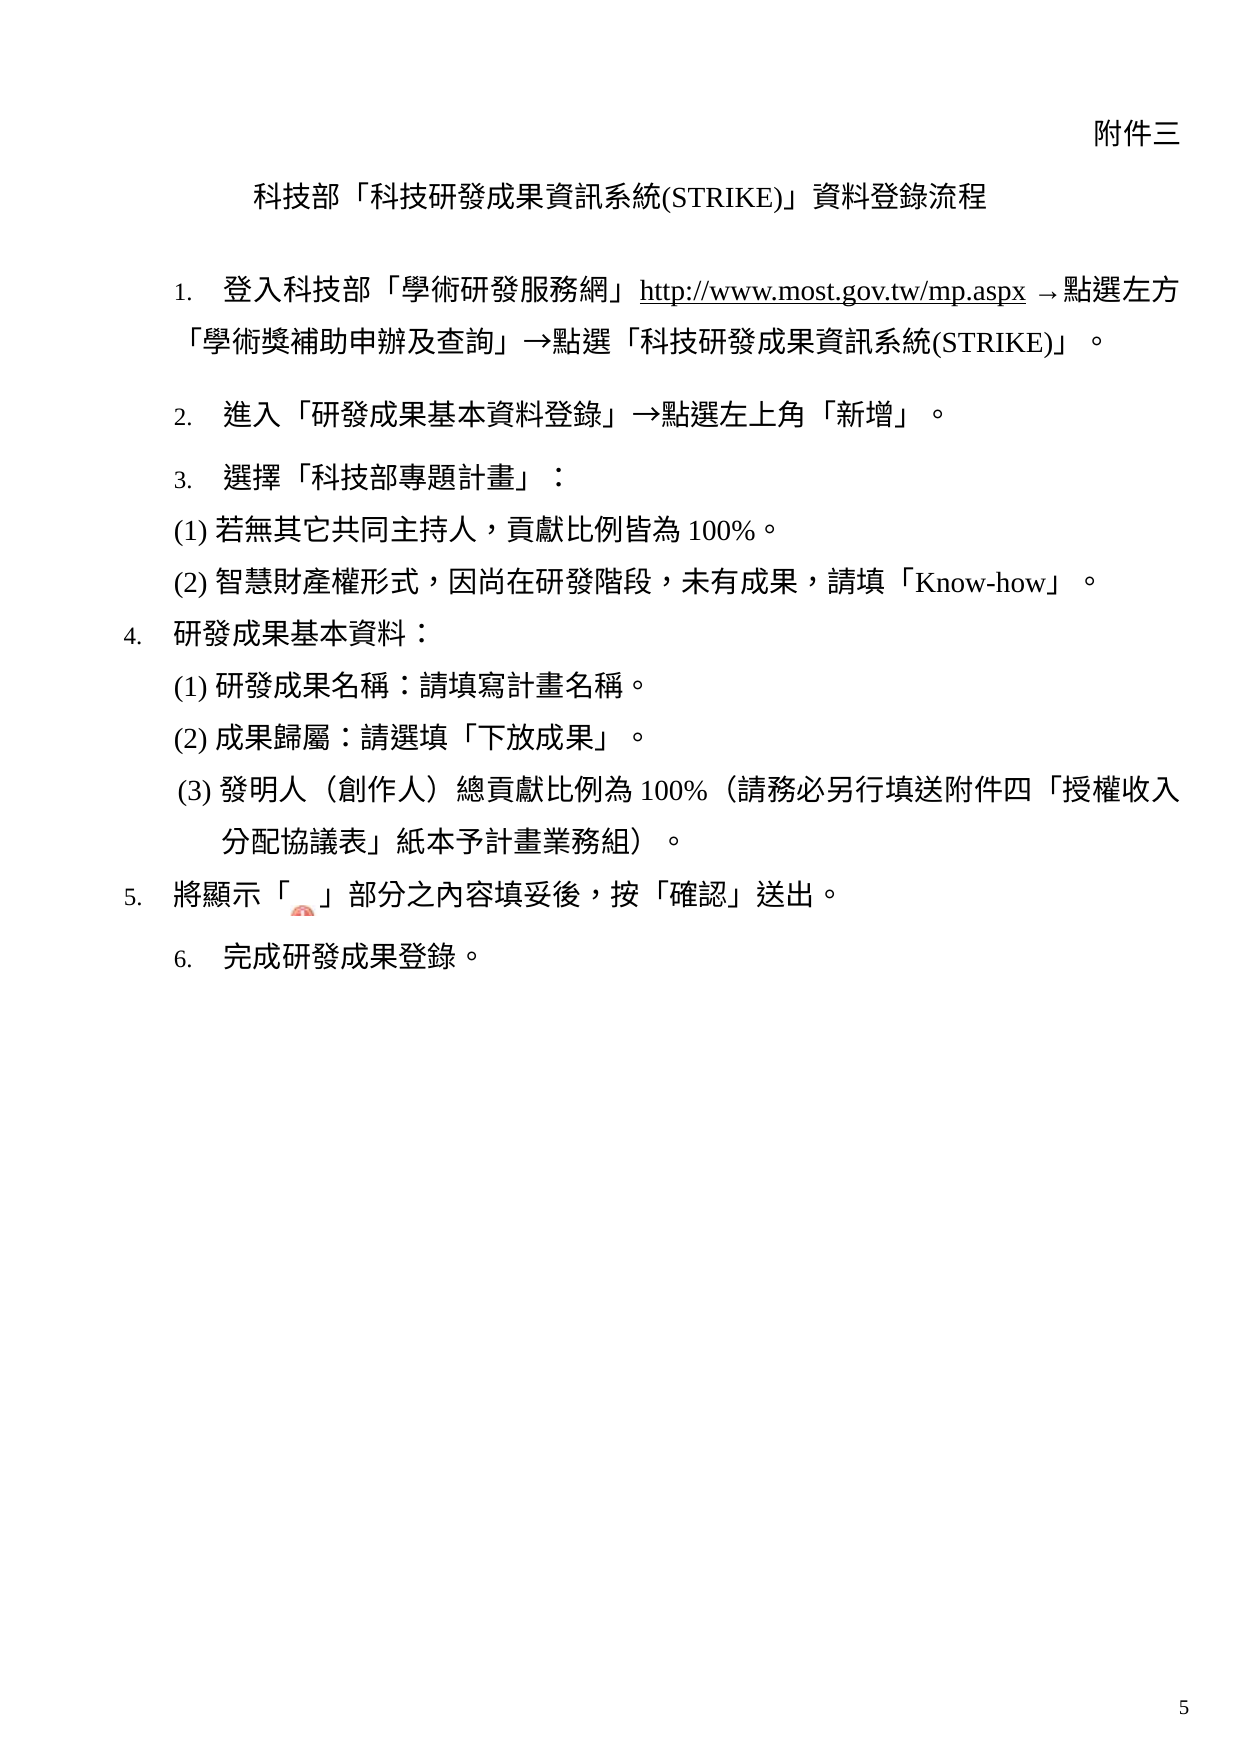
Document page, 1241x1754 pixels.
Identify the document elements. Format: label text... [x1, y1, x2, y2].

text 科技部「科技研發成果資訊系統(STRIKE)」資料登錄流程 [59, 153, 1181, 215]
list 完成研發成果登錄。 [173, 926, 1181, 978]
list 進入「研發成果基本資料登錄」→點選左上角「新增」。 [173, 384, 1181, 436]
list 選擇「科技部專題計畫」： [173, 447, 1181, 499]
list 將顯示「」部分之內容填妥後，按「確認」送出。 [123, 863, 1181, 915]
list 研發成果基本資料： [123, 603, 1181, 655]
list 登入科技部「學術研發服務網」http://www.most.gov.tw/mp.aspx →點選左方「學術獎補助申辦及查詢」→點選「科技研發成果資訊系統(STRIKE)」。 [173, 259, 1181, 363]
text (2) 成果歸屬：請選填「下放成果」。 [173, 707, 1181, 759]
text 附件三 [59, 110, 1181, 153]
text (1) 若無其它共同主持人，貢獻比例皆為100%。 [173, 499, 1181, 551]
text (3) 發明人（創作人）總貢獻比例為100%（請務必另行填送附件四「授權收入分配協議表」紙本予計畫業務組）。 [59, 759, 1181, 863]
text (1) 研發成果名稱：請填寫計畫名稱。 [173, 655, 1181, 707]
text (2) 智慧財產權形式，因尚在研發階段，未有成果，請填「Know-how」。 [173, 551, 1181, 603]
